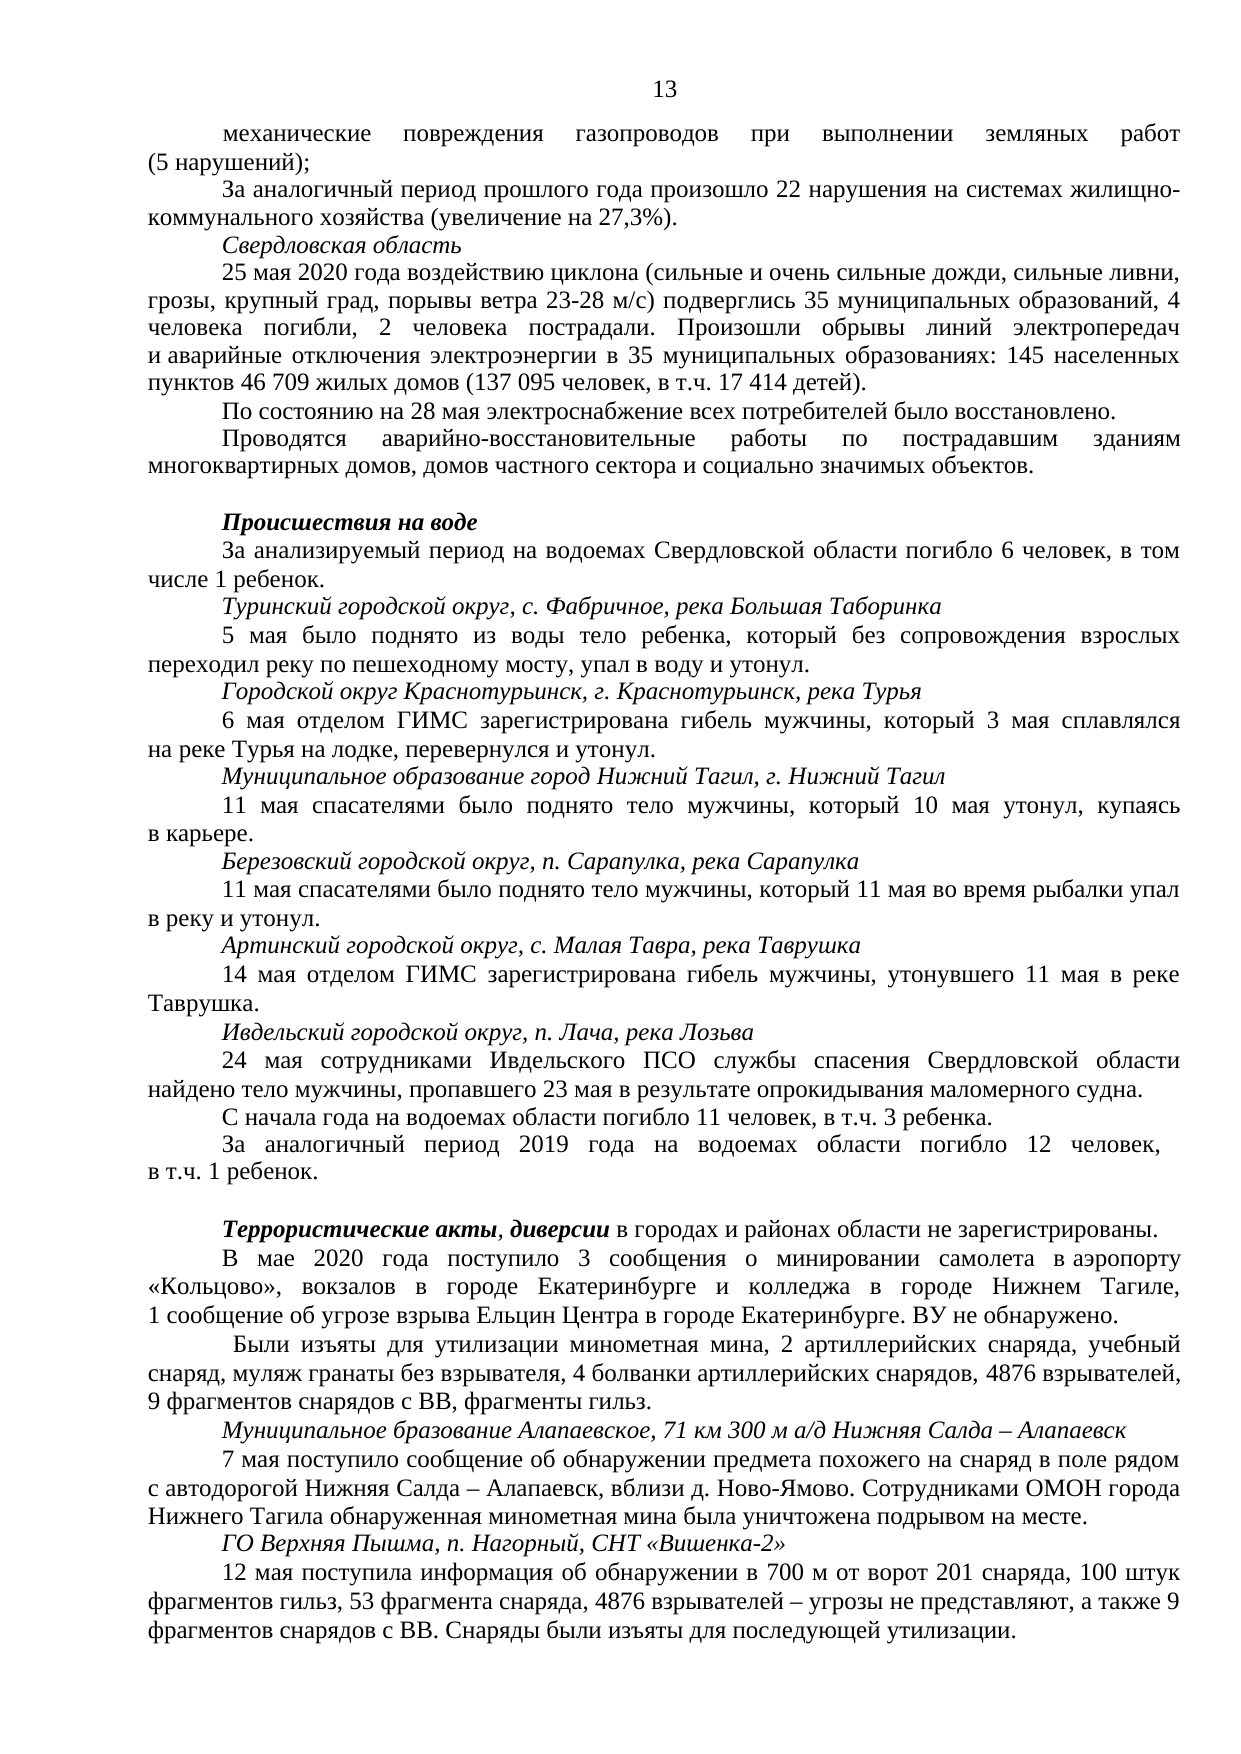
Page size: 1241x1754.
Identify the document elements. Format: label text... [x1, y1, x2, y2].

text Проводятся аварийно-восстановительные работы по пострадавшим зданиям многоквартирных домов, домов частного сектора и социально значимых объектов. [148, 425, 1181, 479]
text механические повреждения газопроводов при выполнении земляных работ (5 нарушений); [148, 118, 1181, 176]
text За аналогичный период прошлого года произошло 22 нарушения на системах жилищно-коммунального хозяйства (увеличение на 27,3%). [148, 176, 1181, 230]
text 25 мая 2020 года воздействию циклона (сильные и очень сильные дожди, сильные ливни, грозы, крупный град, порывы ветра 23-28 м/с) подверглись 35 муниципальных образований, 4 человека погибли, 2 человека пострадали. Произошли обрывы линий электропередач и аварийные отключения электроэнергии в 35 муниципальных образованиях: 145 населенных пунктов 46 709 жилых домов (137 095 человек, в т.ч. 17 414 детей). [148, 259, 1181, 396]
text 12 мая поступила информация об обнаружении в 700 м от ворот 201 снаряда, 100 штук фрагментов гильз, 53 фрагмента снаряда, 4876 взрывателей – угрозы не представляют, а также 9 фрагментов снарядов с ВВ. Снаряды были изъяты для последующей утилизации. [148, 1557, 1181, 1644]
text За анализируемый период на водоемах Свердловской области погибло 6 человек, в том числе 1 ребенок. [148, 535, 1181, 593]
text Артинский городской округ, с. Малая Тавра, река Таврушка [148, 932, 1181, 959]
text 24 мая сотрудниками Ивдельского ПСО службы спасения Свердловской области найдено тело мужчины, пропавшего 23 мая в результате опрокидывания маломерного судна. [148, 1046, 1181, 1103]
text Происшествия на воде [148, 507, 1181, 535]
text 6 мая отделом ГИМС зарегистрирована гибель мужчины, который 3 мая сплавлялся на реке Турья на лодке, перевернулся и утонул. [148, 705, 1181, 762]
text 11 мая спасателями было поднято тело мужчины, который 11 мая во время рыбалки упал в реку и утонул. [148, 874, 1181, 932]
text Туринский городской округ, с. Фабричное, река Большая Таборинка [148, 593, 1181, 620]
text 5 мая было поднято из воды тело ребенка, который без сопровождения взрослых переходил реку по пешеходному мосту, упал в воду и утонул. [148, 620, 1181, 678]
text ГО Верхняя Пышма, п. Нагорный, СНТ «Вишенка-2» [148, 1530, 1181, 1557]
text 11 мая спасателями было поднято тело мужчины, который 10 мая утонул, купаясь в карьере. [148, 790, 1181, 847]
text Муниципальное бразование Алапаевское, 71 км 300 м а/д Нижняя Салда – Алапаевск [148, 1415, 1181, 1444]
text Террористические акты, диверсии в городах и районах области не зарегистрированы. [148, 1214, 1181, 1243]
text 7 мая поступило сообщение об обнаружении предмета похожего на снаряд в поле рядом с автодорогой Нижняя Салда – Алапаевск, вблизи д. Ново-Ямово. Сотрудниками ОМОН города Нижнего Тагила обнаруженная минометная мина была уничтожена подрывом на месте. [148, 1444, 1181, 1530]
text Городской округ Краснотурьинск, г. Краснотурьинск, река Турья [148, 678, 1181, 705]
text По состоянию на 28 мая электроснабжение всех потребителей было восстановлено. [148, 396, 1181, 425]
text За аналогичный период 2019 года на водоемах области погибло 12 человек, в т.ч. 1 ребенок. [148, 1130, 1181, 1185]
text Муниципальное образование город Нижний Тагил, г. Нижний Тагил [148, 762, 1181, 790]
text Ивдельский городской округ, п. Лача, река Лозьва [148, 1017, 1181, 1046]
text В мае 2020 года поступило 3 сообщения о минировании самолета в аэропорту «Кольцово», вокзалов в городе Екатеринбурге и колледжа в городе Нижнем Тагиле, 1 сообщение об угрозе взрыва Ельцин Центра в городе Екатеринбурге. ВУ не обнаружено. [148, 1243, 1181, 1329]
text 14 мая отделом ГИМС зарегистрирована гибель мужчины, утонувшего 11 мая в реке Таврушка. [148, 959, 1181, 1017]
text Березовский городской округ, п. Сарапулка, река Сарапулка [148, 847, 1181, 874]
text Были изъяты для утилизации минометная мина, 2 артиллерийских снаряда, учебный снаряд, муляж гранаты без взрывателя, 4 болванки артиллерийских снарядов, 4876 взрывателей, 9 фрагментов снарядов с ВВ, фрагменты гильз. [148, 1329, 1181, 1415]
text Свердловская область [148, 230, 1181, 259]
text С начала года на водоемах области погибло 11 человек, в т.ч. 3 ребенка. [148, 1103, 1181, 1130]
